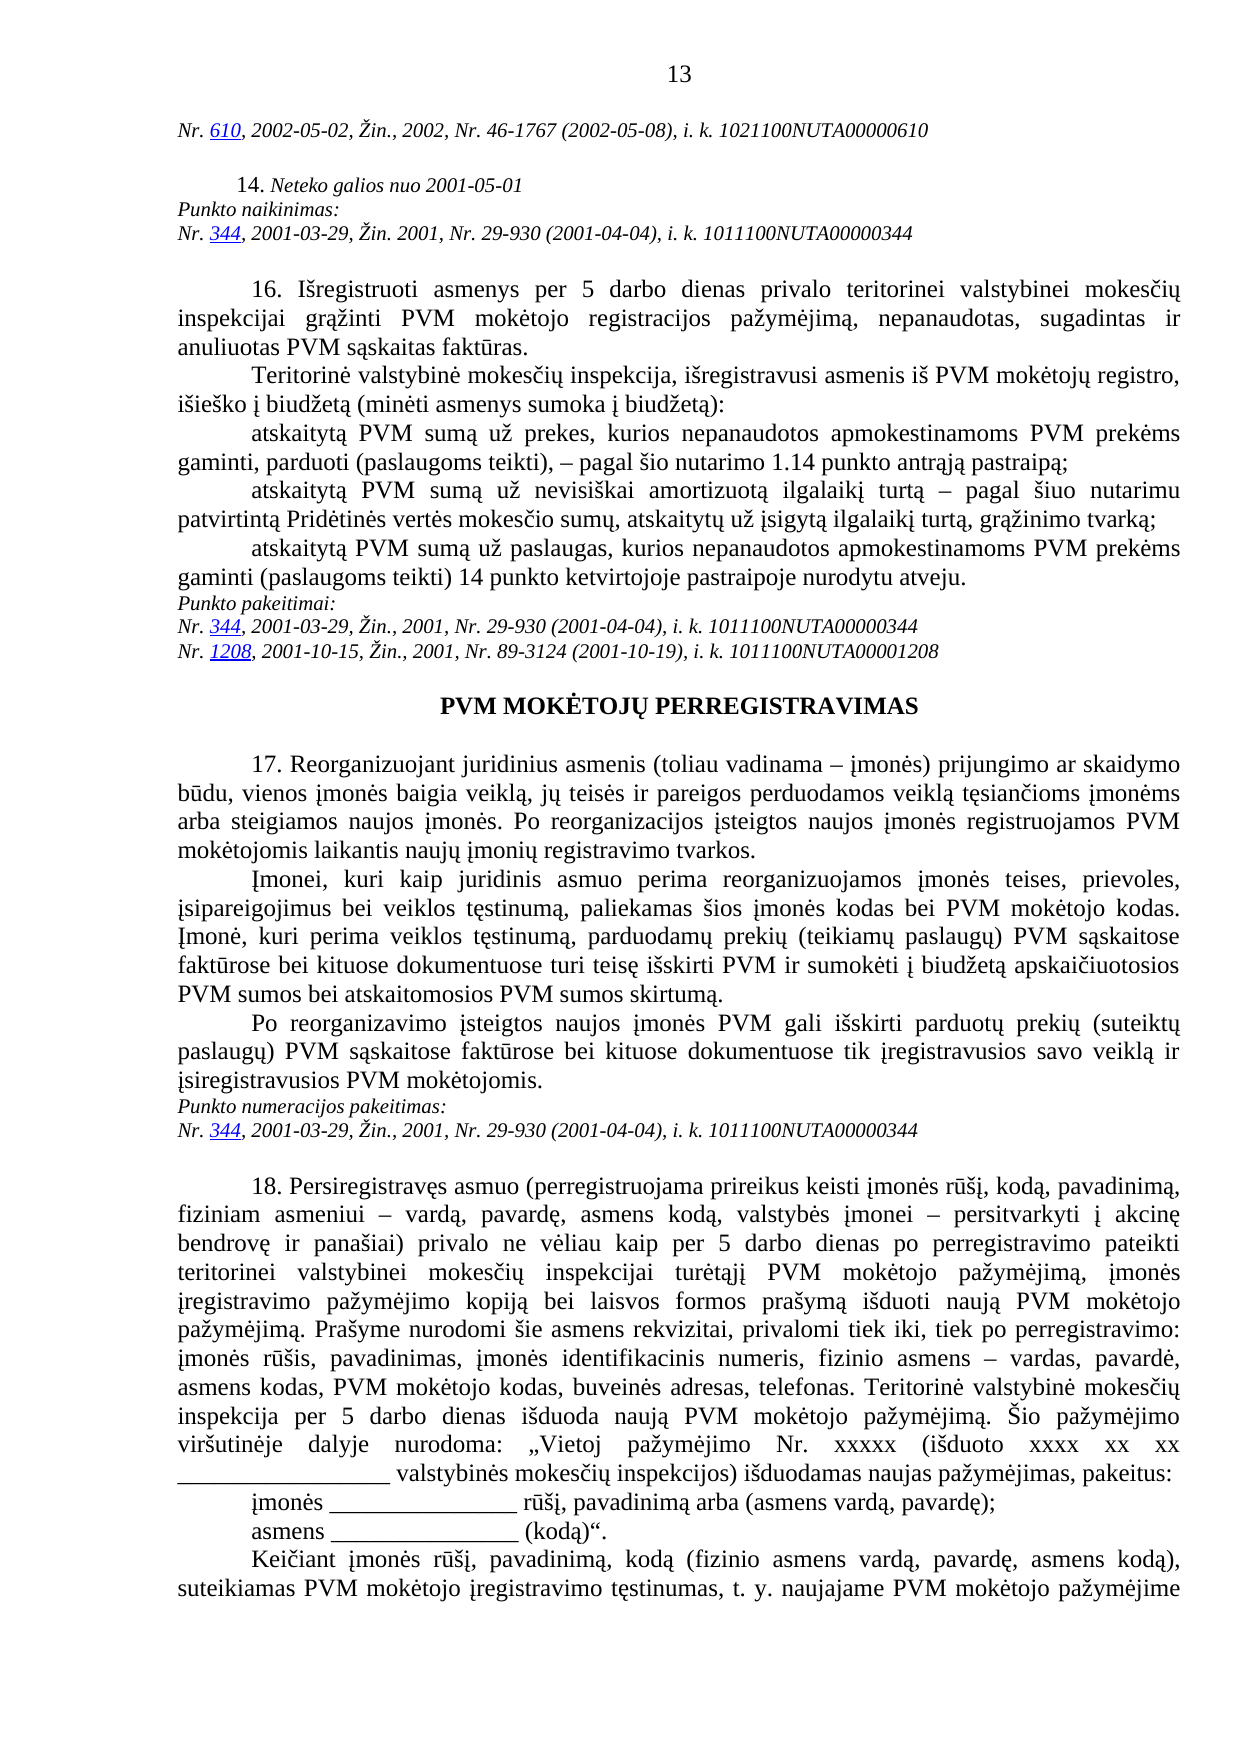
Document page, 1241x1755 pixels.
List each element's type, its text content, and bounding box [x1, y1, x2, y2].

text asmens _______________ (kodą)“. [177, 1516, 1181, 1544]
text atskaitytą PVM sumą už paslaugas, kurios nepanaudotos apmokestinamoms PVM prekėms gaminti (paslaugoms teikti) 14 punkto ketvirtojoje pastraipoje nurodytu atveju. [177, 533, 1181, 590]
text Nr. 344, 2001-03-29, Žin., 2001, Nr. 29-930 (2001-04-04), i. k. 1011100NUTA00000344 [177, 614, 1181, 638]
text PVM mokėtojų perregistravimas [177, 691, 1181, 720]
text Keičiant įmonės rūšį, pavadinimą, kodą (fizinio asmens vardą, pavardę, asmens kodą), suteikiamas PVM mokėtojo įregistravimo tęstinumas, t. y. naujajame PVM mokėtojo pažymėjime [177, 1544, 1181, 1602]
text 18. Persiregistravęs asmuo (perregistruojama prireikus keisti įmonės rūšį, kodą, pavadinimą, fiziniam asmeniui – vardą, pavardę, asmens kodą, valstybės įmonei – persitvarkyti į akcinę bendrovę ir panašiai) privalo ne vėliau kaip per 5 darbo dienas po perregistravimo pateikti teritorinei valstybinei mokesčių inspekcijai turėtąjį PVM mokėtojo pažymėjimą, įmonės įregistravimo pažymėjimo kopiją bei laisvos formos prašymą išduoti naują PVM mokėtojo pažymėjimą. Prašyme nurodomi šie asmens rekvizitai, privalomi tiek iki, tiek po perregistravimo: įmonės rūšis, pavadinimas, įmonės identifikacinis numeris, fizinio asmens – vardas, pavardė, asmens kodas, PVM mokėtojo kodas, buveinės adresas, telefonas. Teritorinė valstybinė mokesčių inspekcija per 5 darbo dienas išduoda naują PVM mokėtojo pažymėjimą. Šio pažymėjimo viršutinėje dalyje nurodoma: „Vietoj pažymėjimo Nr. xxxxx (išduoto xxxx xx xx _________________ valstybinės mokesčių inspekcijos) išduodamas naujas pažymėjimas, pakeitus: [177, 1171, 1181, 1487]
text Po reorganizavimo įsteigtos naujos įmonės PVM gali išskirti parduotų prekių (suteiktų paslaugų) PVM sąskaitose faktūrose bei kituose dokumentuose tik įregistravusios savo veiklą ir įsiregistravusios PVM mokėtojomis. [177, 1008, 1181, 1094]
text Nr. 1208, 2001-10-15, Žin., 2001, Nr. 89-3124 (2001-10-19), i. k. 1011100NUTA00001208 [177, 638, 1181, 663]
text Nr. 610, 2002-05-02, Žin., 2002, Nr. 46-1767 (2002-05-08), i. k. 1021100NUTA00000610 [177, 118, 1181, 142]
text Įmonei, kuri kaip juridinis asmuo perima reorganizuojamos įmonės teises, prievoles, įsipareigojimus bei veiklos tęstinumą, paliekamas šios įmonės kodas bei PVM mokėtojo kodas. Įmonė, kuri perima veiklos tęstinumą, parduodamų prekių (teikiamų paslaugų) PVM sąskaitose faktūrose bei kituose dokumentuose turi teisę išskirti PVM ir sumokėti į biudžetą apskaičiuotosios PVM sumos bei atskaitomosios PVM sumos skirtumą. [177, 864, 1181, 1008]
text Punkto pakeitimai: [177, 590, 1181, 614]
text Nr. 344, 2001-03-29, Žin. 2001, Nr. 29-930 (2001-04-04), i. k. 1011100NUTA00000344 [177, 221, 1181, 245]
text 17. Reorganizuojant juridinius asmenis (toliau vadinama – įmonės) prijungimo ar skaidymo būdu, vienos įmonės baigia veiklą, jų teisės ir pareigos perduodamos veiklą tęsiančioms įmonėms arba steigiamos naujos įmonės. Po reorganizacijos įsteigtos naujos įmonės registruojamos PVM mokėtojomis laikantis naujų įmonių registravimo tvarkos. [177, 749, 1181, 864]
text Nr. 344, 2001-03-29, Žin., 2001, Nr. 29-930 (2001-04-04), i. k. 1011100NUTA00000344 [177, 1118, 1181, 1142]
text Punkto naikinimas: [177, 197, 1181, 221]
text Teritorinė valstybinė mokesčių inspekcija, išregistravusi asmenis iš PVM mokėtojų registro, išieško į biudžetą (minėti asmenys sumoka į biudžetą): [177, 360, 1181, 418]
text atskaitytą PVM sumą už prekes, kurios nepanaudotos apmokestinamoms PVM prekėms gaminti, parduoti (paslaugoms teikti), – pagal šio nutarimo 1.14 punkto antrąją pastraipą; [177, 418, 1181, 475]
text įmonės _______________ rūšį, pavadinimą arba (asmens vardą, pavardę); [177, 1487, 1181, 1516]
text 16. Išregistruoti asmenys per 5 darbo dienas privalo teritorinei valstybinei mokesčių inspekcijai grąžinti PVM mokėtojo registracijos pažymėjimą, nepanaudotas, sugadintas ir anuliuotas PVM sąskaitas faktūras. [177, 274, 1181, 360]
text 14. Neteko galios nuo 2001-05-01 [177, 171, 1181, 197]
text Punkto numeracijos pakeitimas: [177, 1094, 1181, 1118]
text atskaitytą PVM sumą už nevisiškai amortizuotą ilgalaikį turtą – pagal šiuo nutarimu patvirtintą Pridėtinės vertės mokesčio sumų, atskaitytų už įsigytą ilgalaikį turtą, grąžinimo tvarką; [177, 475, 1181, 533]
